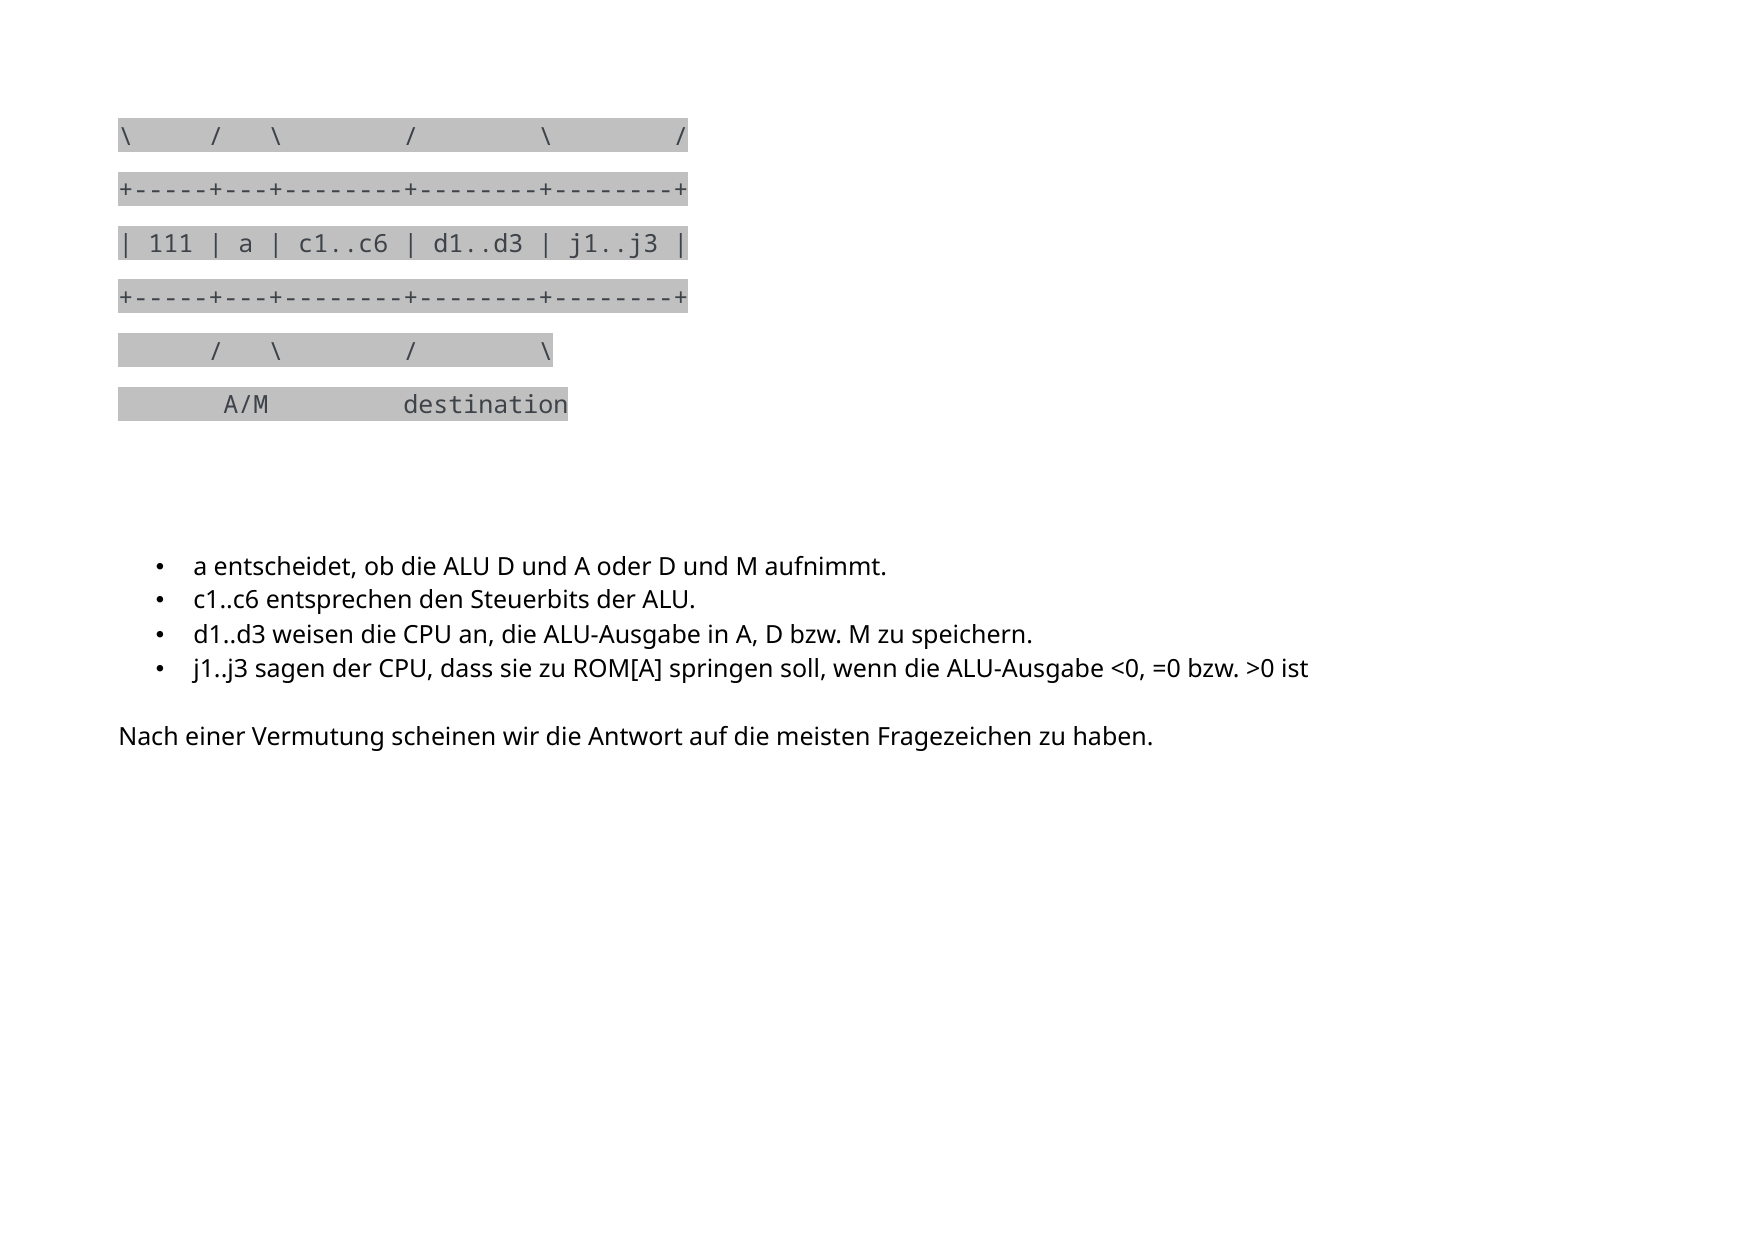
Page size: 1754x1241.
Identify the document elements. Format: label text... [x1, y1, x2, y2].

list a entscheidet, ob die ALU D und A oder D und M aufnimmt. [156, 548, 1636, 582]
text \ / \ / \ / [118, 118, 1636, 152]
text A/M destination [118, 387, 1636, 421]
list d1..d3 weisen die CPU an, die ALU-Ausgabe in A, D bzw. M zu speichern. [156, 616, 1636, 650]
list c1..c6 entsprechen den Steuerbits der ALU. [156, 582, 1636, 616]
text Nach einer Vermutung scheinen wir die Antwort auf die meisten Fragezeichen zu haben. [118, 718, 1636, 752]
list j1..j3 sagen der CPU, dass sie zu ROM[A] springen soll, wenn die ALU-Ausgabe <0, =0 bzw. >0 ist [156, 650, 1636, 718]
text +-----+---+--------+--------+--------+ [118, 172, 1636, 206]
text | 111 | a | c1..c6 | d1..d3 | j1..j3 | [118, 226, 1636, 260]
text +-----+---+--------+--------+--------+ [118, 279, 1636, 313]
text / \ / \ [118, 333, 1636, 367]
